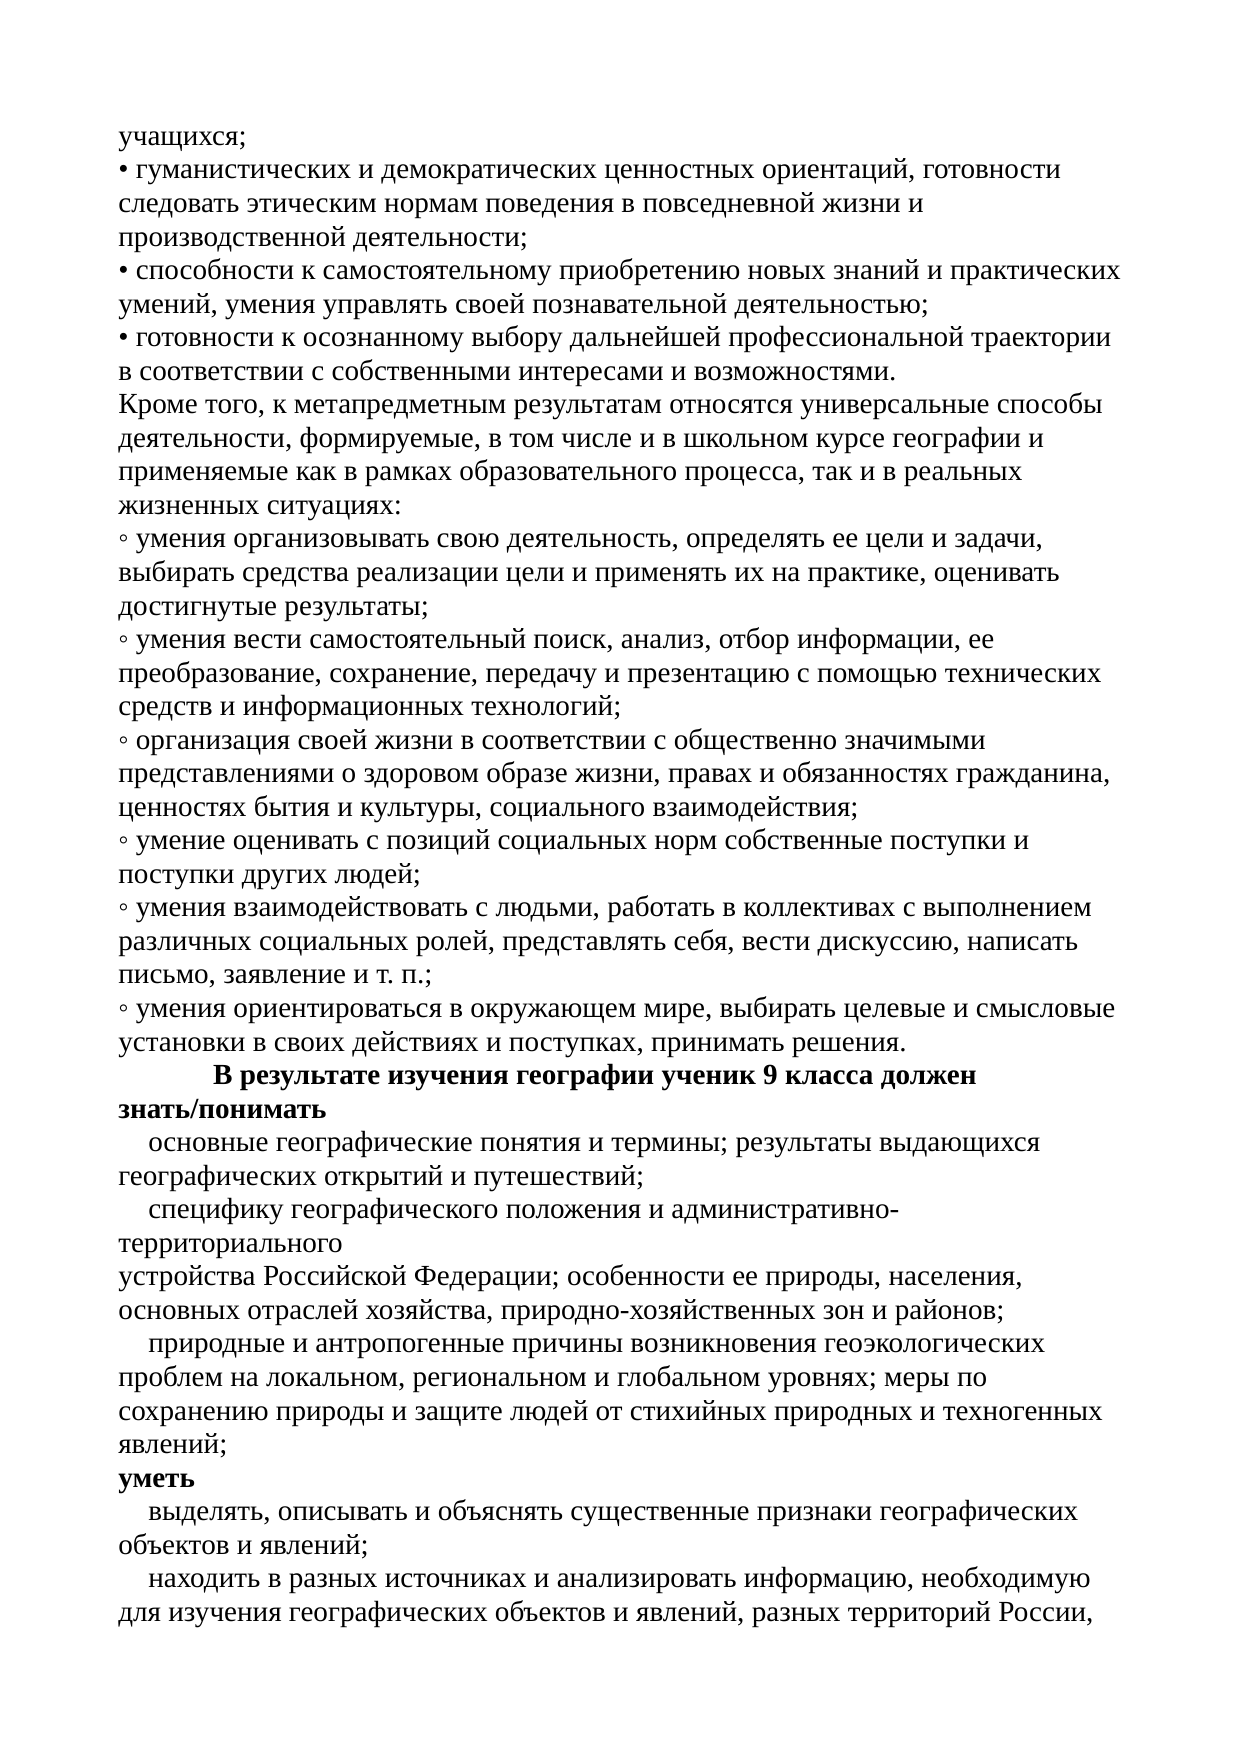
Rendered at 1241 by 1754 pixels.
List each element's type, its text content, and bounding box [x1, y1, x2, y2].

text учащихся; • гуманистических и демократических ценностных ориентаций, готовности следовать этическим нормам поведения в повседневной жизни и производственной деятельности; • способности к самостоятельному приобретению новых знаний и практических умений, умения управлять своей познавательной деятельностью; • готовности к осознанному выбору дальнейшей профессиональной траектории в соответствии с собственными интересами и возможностями. Кроме того, к метапредметным результатам относятся универсальные способы деятельности, формируемые, в том числе и в школьном курсе географии и применяемые как в рамках образовательного процесса, так и в реальных жизненных ситуациях: ◦ умения организовывать свою деятельность, определять ее цели и задачи, выбирать средства реализации цели и применять их на практике, оценивать достигнутые результаты; ◦ умения вести самостоятельный поиск, анализ, отбор информации, ее преобразование, сохранение, передачу и презентацию с помощью технических средств и информационных технологий; ◦ организация своей жизни в соответствии с общественно значимыми представлениями о здоровом образе жизни, правах и обязанностях гражданина, ценностях бытия и культуры, социального взаимодействия; ◦ умение оценивать с позиций социальных норм собственные поступки и поступки других людей; ◦ умения взаимодействовать с людьми, работать в коллективах с выполнением различных социальных ролей, представлять себя, вести дискуссию, написать письмо, заявление и т. п.; ◦ умения ориентироваться в окружающем мире, выбирать целевые и смысловые установки в своих действиях и поступках, принимать решения. В результате изучения географии ученик 9 класса должен знать/понимать  основные географические понятия и термины; результаты выдающихся географических открытий и путешествий;  специфику географического положения и административно-территориального устройства Российской Федерации; особенности ее природы, населения, основных отраслей хозяйства, природно-хозяйственных зон и районов;  природные и антропогенные причины возникновения геоэкологических проблем на локальном, региональном и глобальном уровнях; меры по сохранению природы и защите людей от стихийных природных и техногенных явлений; уметь  выделять, описывать и объяснять существенные признаки географических объектов и явлений;  находить в разных источниках и анализировать информацию, необходимую для изучения географических объектов и явлений, разных территорий России, [118, 118, 1122, 1627]
